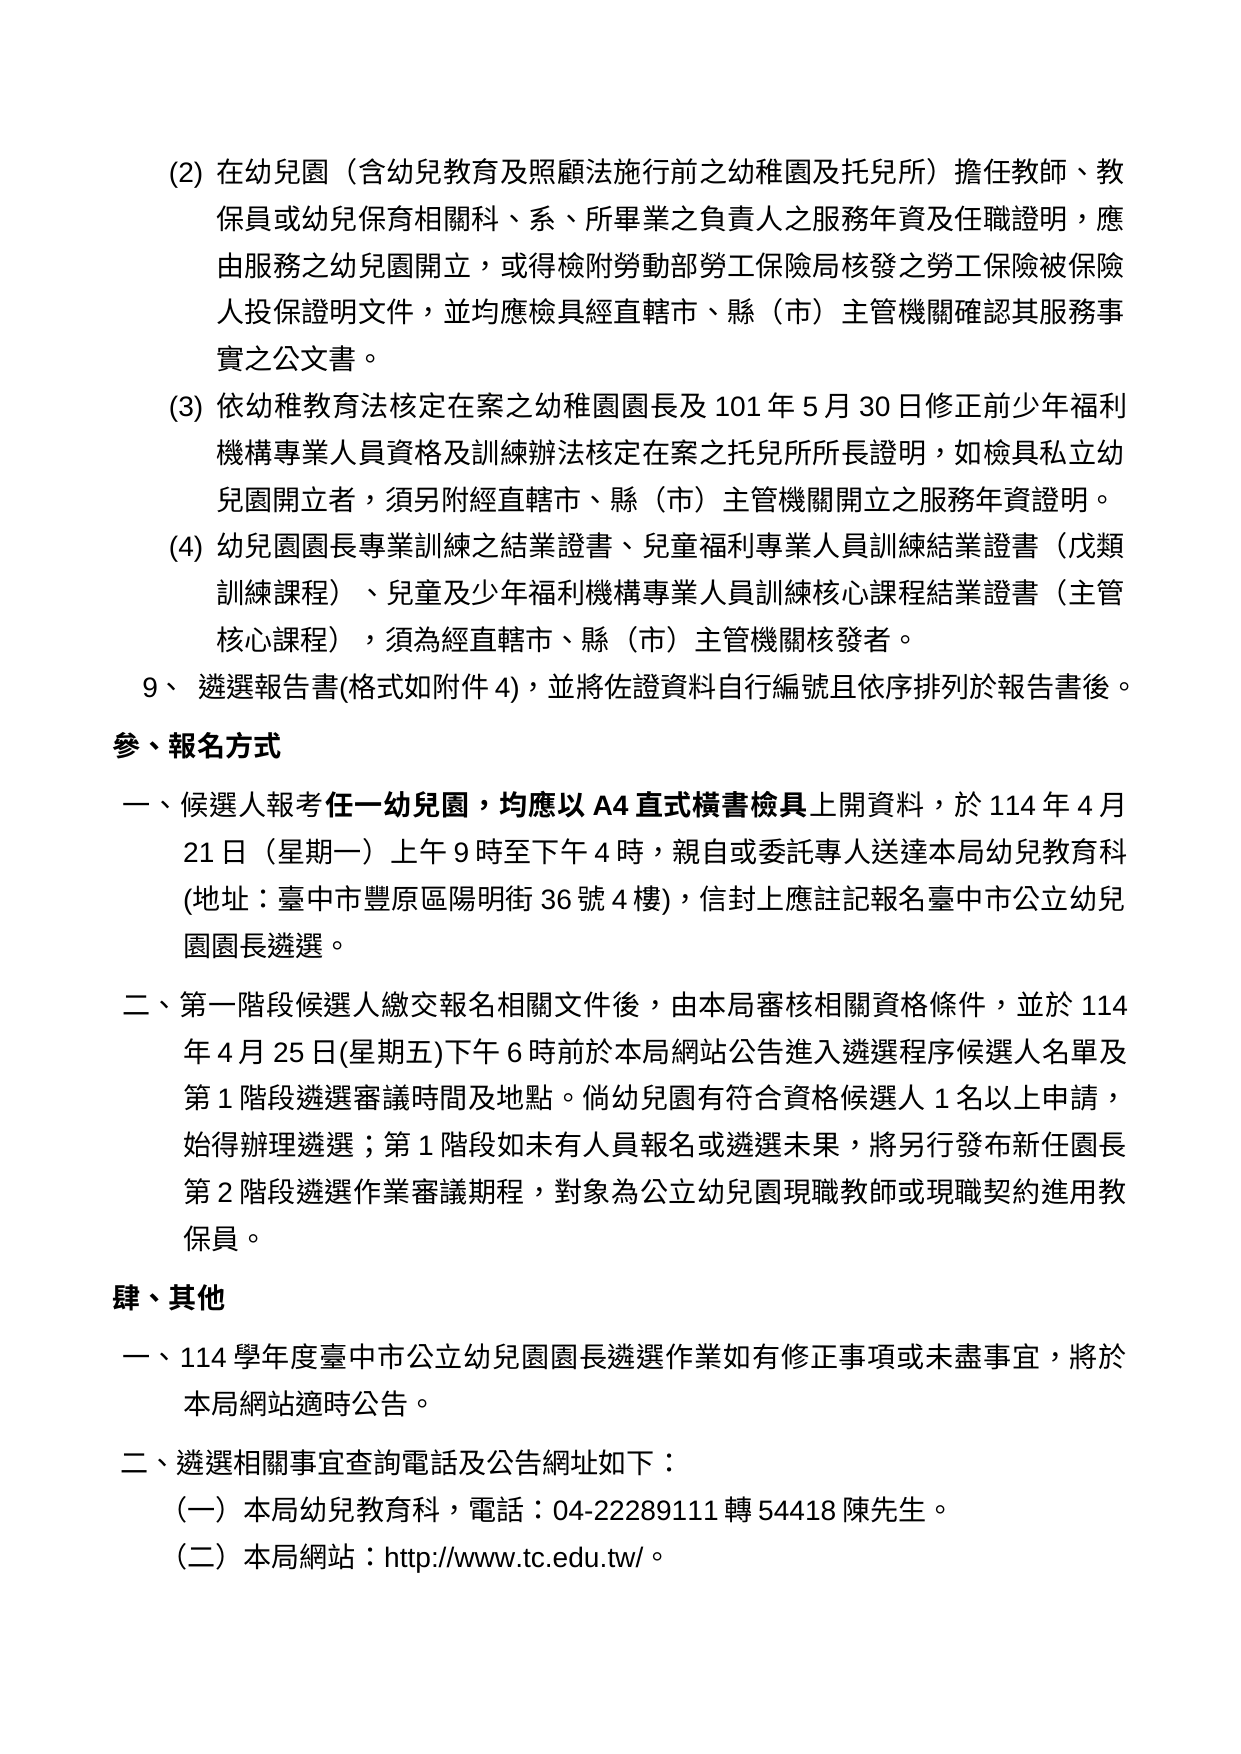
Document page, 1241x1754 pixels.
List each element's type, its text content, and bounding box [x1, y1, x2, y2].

list 在幼兒園（含幼兒教育及照顧法施行前之幼稚園及托兒所）擔任教師、教保員或幼兒保育相關科、系、所畢業之負責人之服務年資及任職證明，應由服務之幼兒園開立，或得檢附勞動部勞工保險局核發之勞工保險被保險人投保證明文件，並均應檢具經直轄市、縣（市）主管機關確認其服務事實之公文書。 [169, 150, 1128, 378]
text 二、遴選相關事宜查詢電話及公告網址如下： [112, 1441, 1128, 1482]
text 一、114學年度臺中市公立幼兒園園長遴選作業如有修正事項或未盡事宜，將於本局網站適時公告。 [112, 1335, 1128, 1422]
text 二、第一階段候選人繳交報名相關文件後，由本局審核相關資格條件，並於114年4月25日(星期五)下午6時前於本局網站公告進入遴選程序候選人名單及第1階段遴選審議時間及地點。倘幼兒園有符合資格候選人1名以上申請，始得辦理遴選；第1階段如未有人員報名或遴選未果，將另行發布新任園長第2階段遴選作業審議期程，對象為公立幼兒園現職教師或現職契約進用教保員。 [112, 983, 1128, 1257]
text 肆、其他 [112, 1276, 1128, 1316]
text （二）本局網站：http://www.tc.edu.tw/。 [159, 1534, 1128, 1575]
list 幼兒園園長專業訓練之結業證書、兒童福利專業人員訓練結業證書（戊類訓練課程）、兒童及少年福利機構專業人員訓練核心課程結業證書（主管核心課程），須為經直轄市、縣（市）主管機關核發者。 [169, 524, 1128, 658]
list 依幼稚教育法核定在案之幼稚園園長及101年5月30日修正前少年福利機構專業人員資格及訓練辦法核定在案之托兒所所長證明，如檢具私立幼兒園開立者，須另附經直轄市、縣（市）主管機關開立之服務年資證明。 [169, 384, 1128, 518]
list 遴選報告書(格式如附件4)，並將佐證資料自行編號且依序排列於報告書後。 [142, 664, 1128, 705]
text （一）本局幼兒教育科，電話：04-22289111轉54418陳先生。 [159, 1488, 1128, 1528]
text 一、候選人報考任一幼兒園，均應以A4直式橫書檢具上開資料，於114年4月21日（星期一）上午9時至下午4時，親自或委託專人送達本局幼兒教育科(地址：臺中市豐原區陽明街36號4樓)，信封上應註記報名臺中市公立幼兒園園長遴選。 [112, 783, 1128, 964]
text 參、報名方式 [112, 724, 1128, 764]
